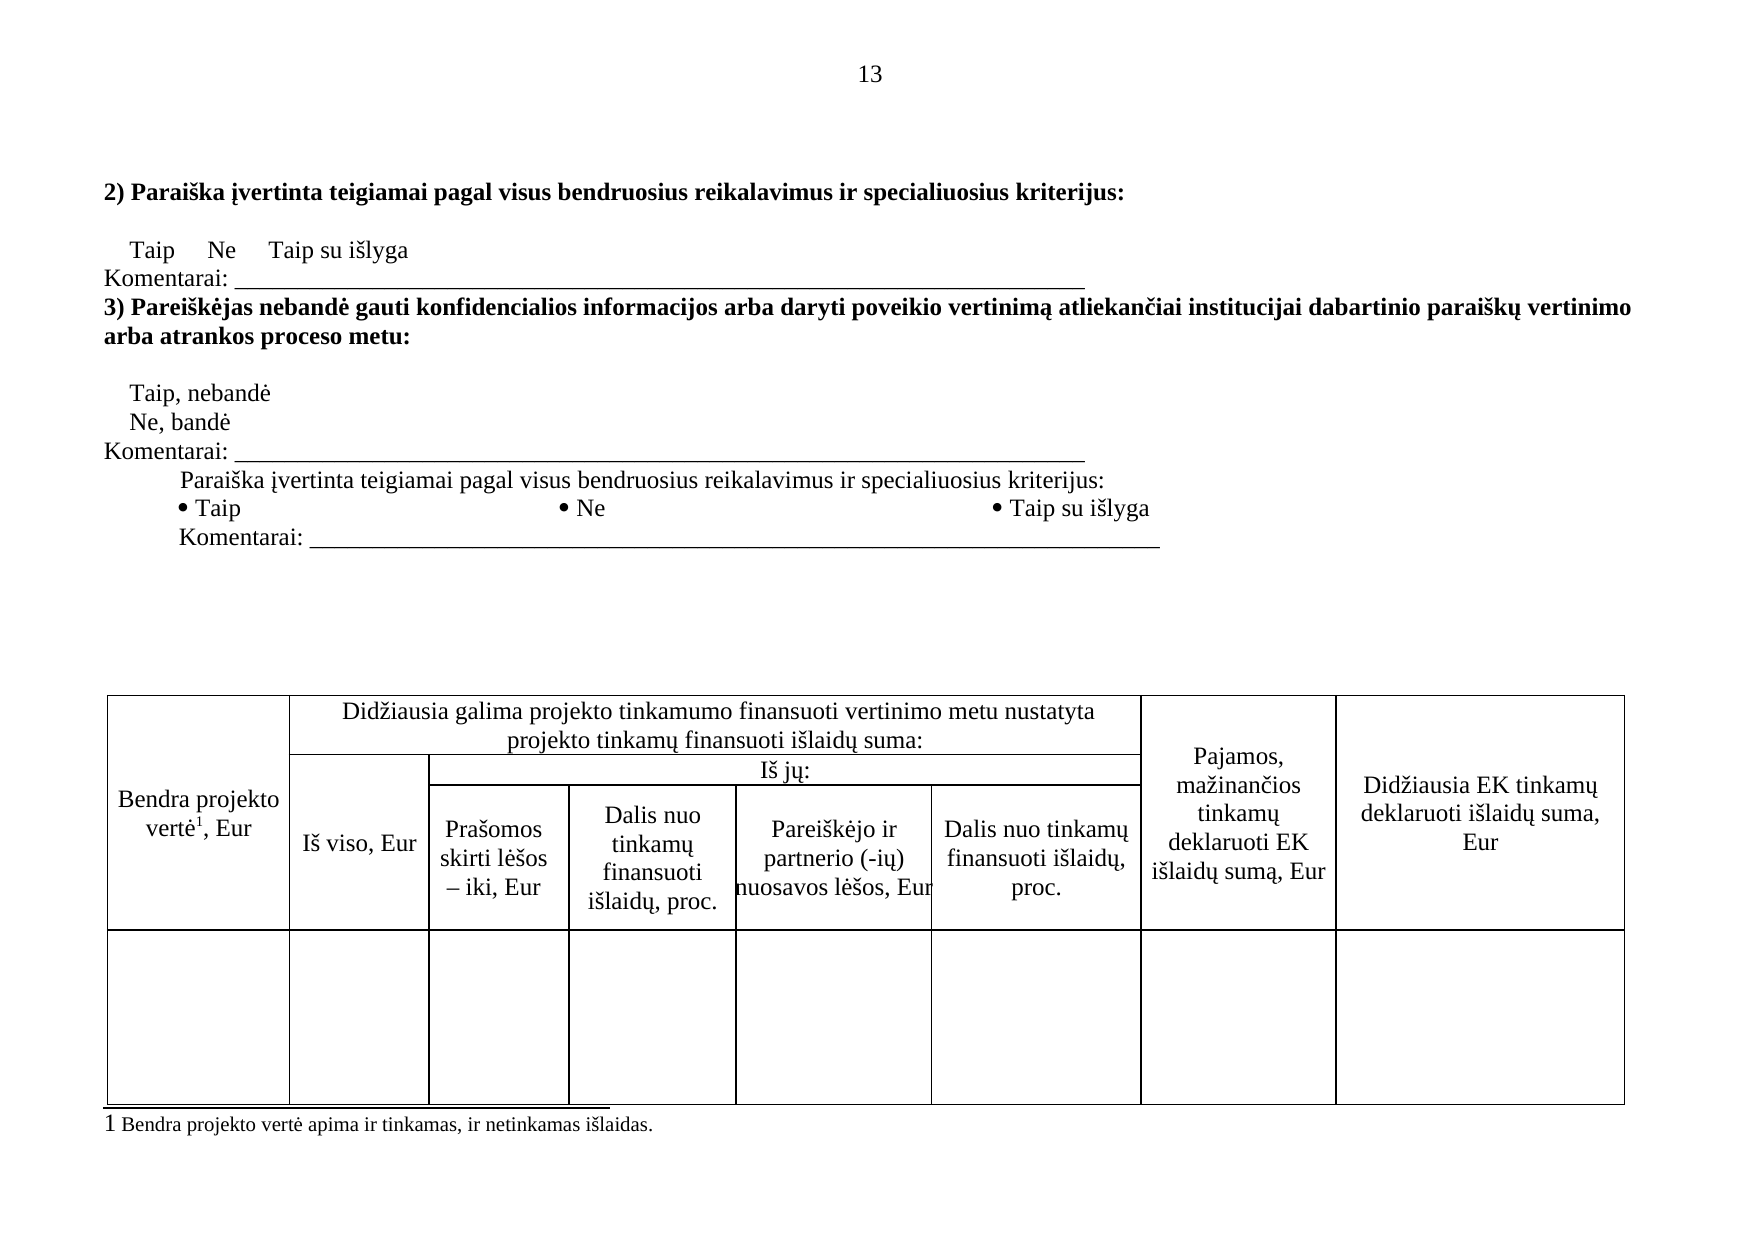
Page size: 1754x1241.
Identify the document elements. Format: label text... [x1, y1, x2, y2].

text 2) Paraiška įvertinta teigiamai pagal visus bendruosius reikalavimus ir specialiuosius kriterijus: [103, 177, 1636, 206]
text  Taip, nebandė [103, 378, 1636, 407]
text 3) Pareiškėjas nebandė gauti konfidencialios informacijos arba daryti poveikio vertinimą atliekančiai institucijai dabartinio paraiškų vertinimo arba atrankos proceso metu: [103, 292, 1636, 350]
table_cell Pareiškėjo ir partnerio (-ių) nuosavos lėšos, Eur [737, 786, 931, 929]
text Komentarai: ____________________________________________________________________ [103, 436, 1636, 465]
table_header Didžiausia galima projekto tinkamumo finansuoti vertinimo metu nustatyta projekto tinkamų finansuoti išlaidų suma: [290, 696, 1140, 754]
table_cell Dalis nuo tinkamų finansuoti išlaidų, proc. [570, 786, 735, 929]
text Komentarai: ____________________________________________________________________ [178, 522, 1636, 551]
table_cell [1337, 931, 1624, 1103]
text Paraiška įvertinta teigiamai pagal visus bendruosius reikalavimus ir specialiuosius kriterijus: [141, 465, 1636, 493]
text  Taip  Ne  Taip su išlyga [178, 493, 1636, 522]
text Komentarai: ____________________________________________________________________ [103, 263, 1636, 292]
text  Taip  Ne  Taip su išlyga [103, 235, 1636, 263]
table_cell [737, 931, 931, 1103]
table_header Pajamos, mažinančios tinkamų deklaruoti EK išlaidų sumą, Eur [1142, 696, 1335, 929]
table_header Bendra projekto vertė, Eur [108, 696, 289, 929]
table_cell [108, 931, 289, 1103]
table_cell [1142, 931, 1335, 1103]
table_cell Prašomos skirti lėšos – iki, Eur [430, 786, 568, 929]
table_header Didžiausia EK tinkamų deklaruoti išlaidų suma, Eur [1337, 696, 1624, 929]
table_cell [570, 931, 735, 1103]
table_cell Dalis nuo tinkamų finansuoti išlaidų, proc. [932, 786, 1140, 929]
table_cell Iš viso, Eur [290, 755, 428, 929]
table_cell Iš jų: [430, 755, 1140, 784]
table_cell [290, 931, 428, 1103]
table_cell [430, 931, 568, 1103]
table_cell [932, 931, 1140, 1103]
text  Ne, bandė [103, 407, 1636, 436]
